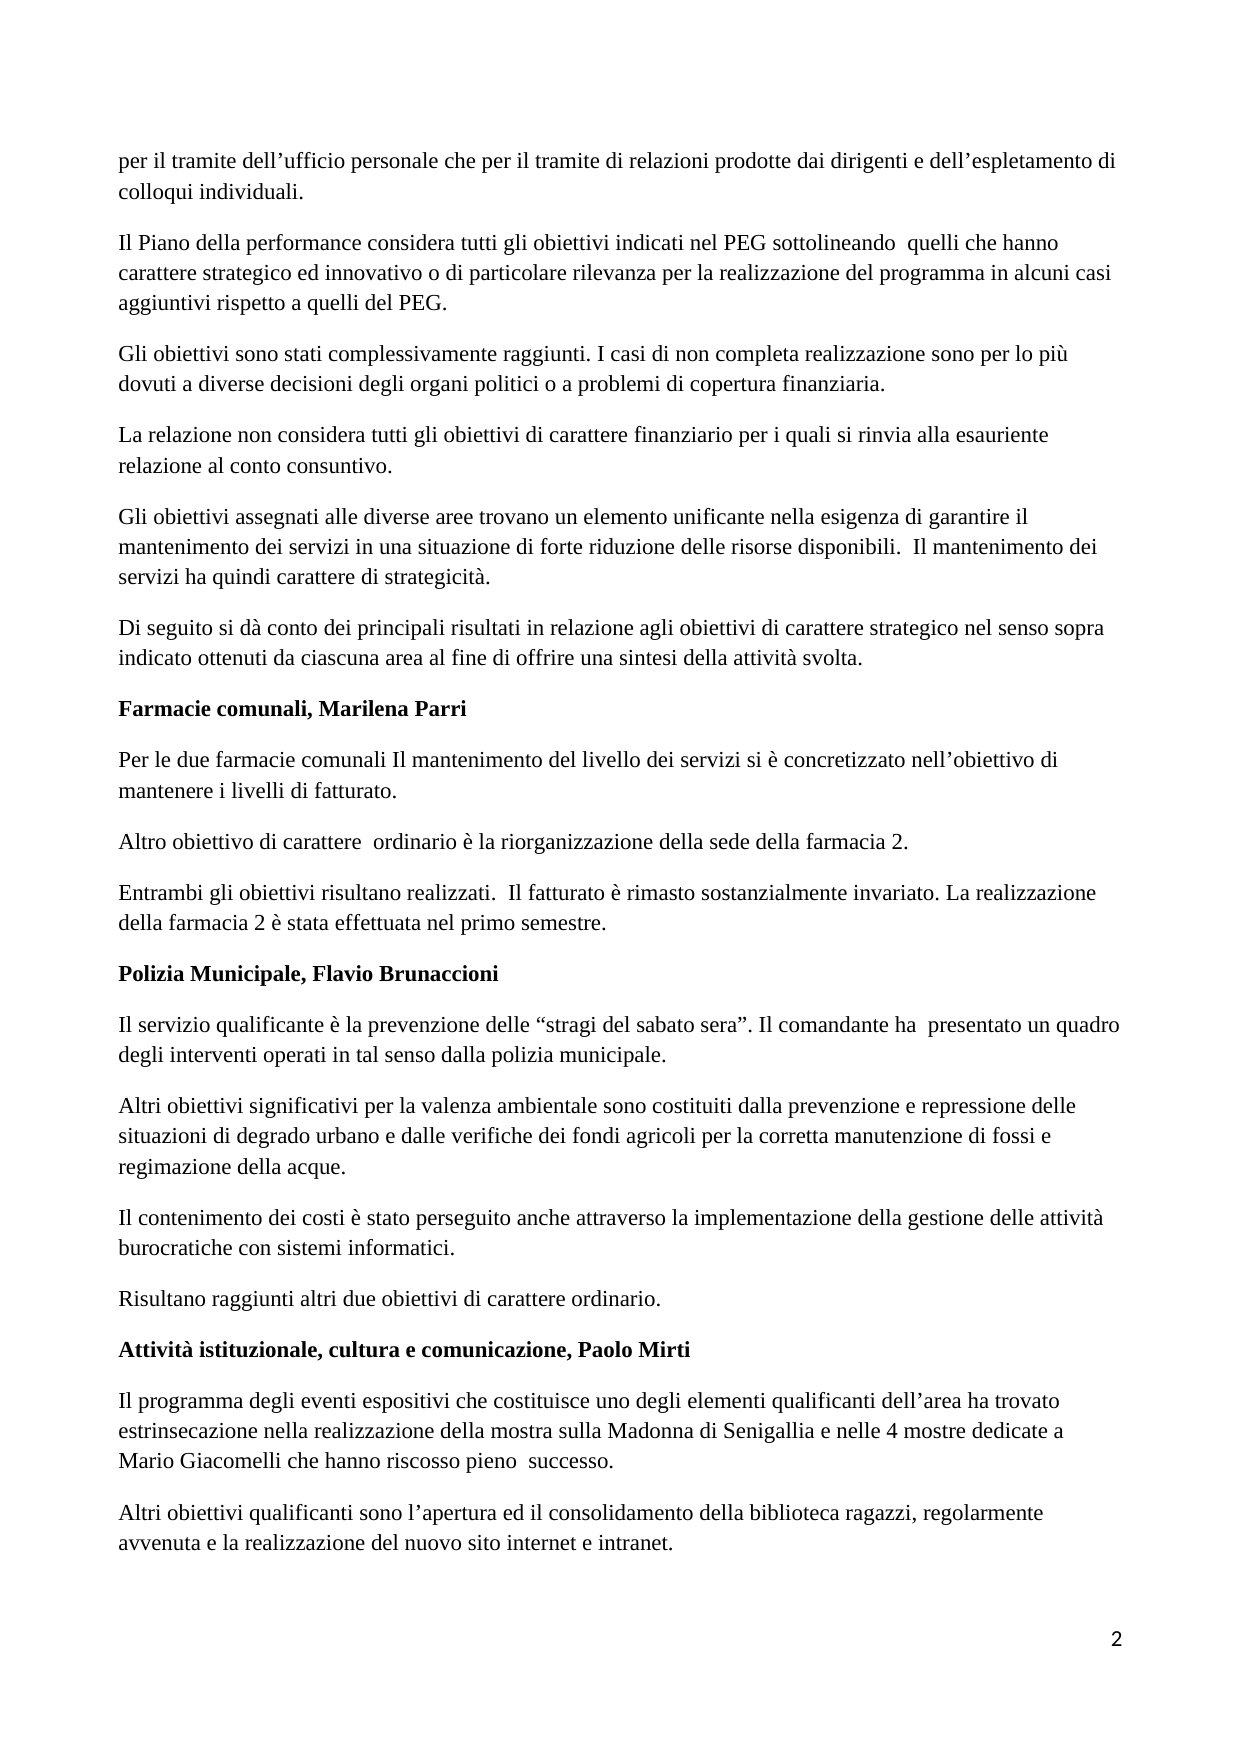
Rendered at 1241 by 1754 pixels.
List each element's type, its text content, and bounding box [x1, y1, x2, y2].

text Altri obiettivi qualificanti sono l’apertura ed il consolidamento della biblioteca ragazzi, regolarmente avvenuta e la realizzazione del nuovo sito internet e intranet. [118, 1499, 1122, 1555]
text Risultano raggiunti altri due obiettivi di carattere ordinario. [118, 1285, 1122, 1311]
text Per le due farmacie comunali Il mantenimento del livello dei servizi si è concretizzato nell’obiettivo di mantenere i livelli di fatturato. [118, 747, 1122, 803]
text Polizia Municipale, Flavio Brunaccioni [118, 960, 1122, 986]
text Di seguito si dà conto dei principali risultati in relazione agli obiettivi di carattere strategico nel senso sopra indicato ottenuti da ciascuna area al fine di offrire una sintesi della attività svolta. [118, 614, 1122, 671]
text per il tramite dell’ufficio personale che per il tramite di relazioni prodotte dai dirigenti e dell’espletamento di colloqui individuali. [118, 148, 1122, 204]
text La relazione non considera tutti gli obiettivi di carattere finanziario per i quali si rinvia alla esauriente relazione al conto consuntivo. [118, 422, 1122, 478]
text Altri obiettivi significativi per la valenza ambientale sono costituiti dalla prevenzione e repressione delle situazioni di degrado urbano e dalle verifiche dei fondi agricoli per la corretta manutenzione di fossi e regimazione della acque. [118, 1092, 1122, 1179]
text Attività istituzionale, cultura e comunicazione, Paolo Mirti [118, 1336, 1122, 1362]
text Il servizio qualificante è la prevenzione delle “stragi del sabato sera”. Il comandante ha presentato un quadro degli interventi operati in tal senso dalla polizia municipale. [118, 1011, 1122, 1068]
text Il contenimento dei costi è stato perseguito anche attraverso la implementazione della gestione delle attività burocratiche con sistemi informatici. [118, 1204, 1122, 1260]
text Farmacie comunali, Marilena Parri [118, 696, 1122, 722]
text Il Piano della performance considera tutti gli obiettivi indicati nel PEG sottolineando quelli che hanno carattere strategico ed innovativo o di particolare rilevanza per la realizzazione del programma in alcuni casi aggiuntivi rispetto a quelli del PEG. [118, 229, 1122, 316]
text Altro obiettivo di carattere ordinario è la riorganizzazione della sede della farmacia 2. [118, 828, 1122, 854]
text Entrambi gli obiettivi risultano realizzati. Il fatturato è rimasto sostanzialmente invariato. La realizzazione della farmacia 2 è stata effettuata nel primo semestre. [118, 879, 1122, 935]
text Il programma degli eventi espositivi che costituisce uno degli elementi qualificanti dell’area ha trovato estrinsecazione nella realizzazione della mostra sulla Madonna di Senigallia e nelle 4 mostre dedicate a Mario Giacomelli che hanno riscosso pieno successo. [118, 1387, 1122, 1474]
text Gli obiettivi sono stati complessivamente raggiunti. I casi di non completa realizzazione sono per lo più dovuti a diverse decisioni degli organi politici o a problemi di copertura finanziaria. [118, 340, 1122, 397]
text Gli obiettivi assegnati alle diverse aree trovano un elemento unificante nella esigenza di garantire il mantenimento dei servizi in una situazione di forte riduzione delle risorse disponibili. Il mantenimento dei servizi ha quindi carattere di strategicità. [118, 503, 1122, 589]
